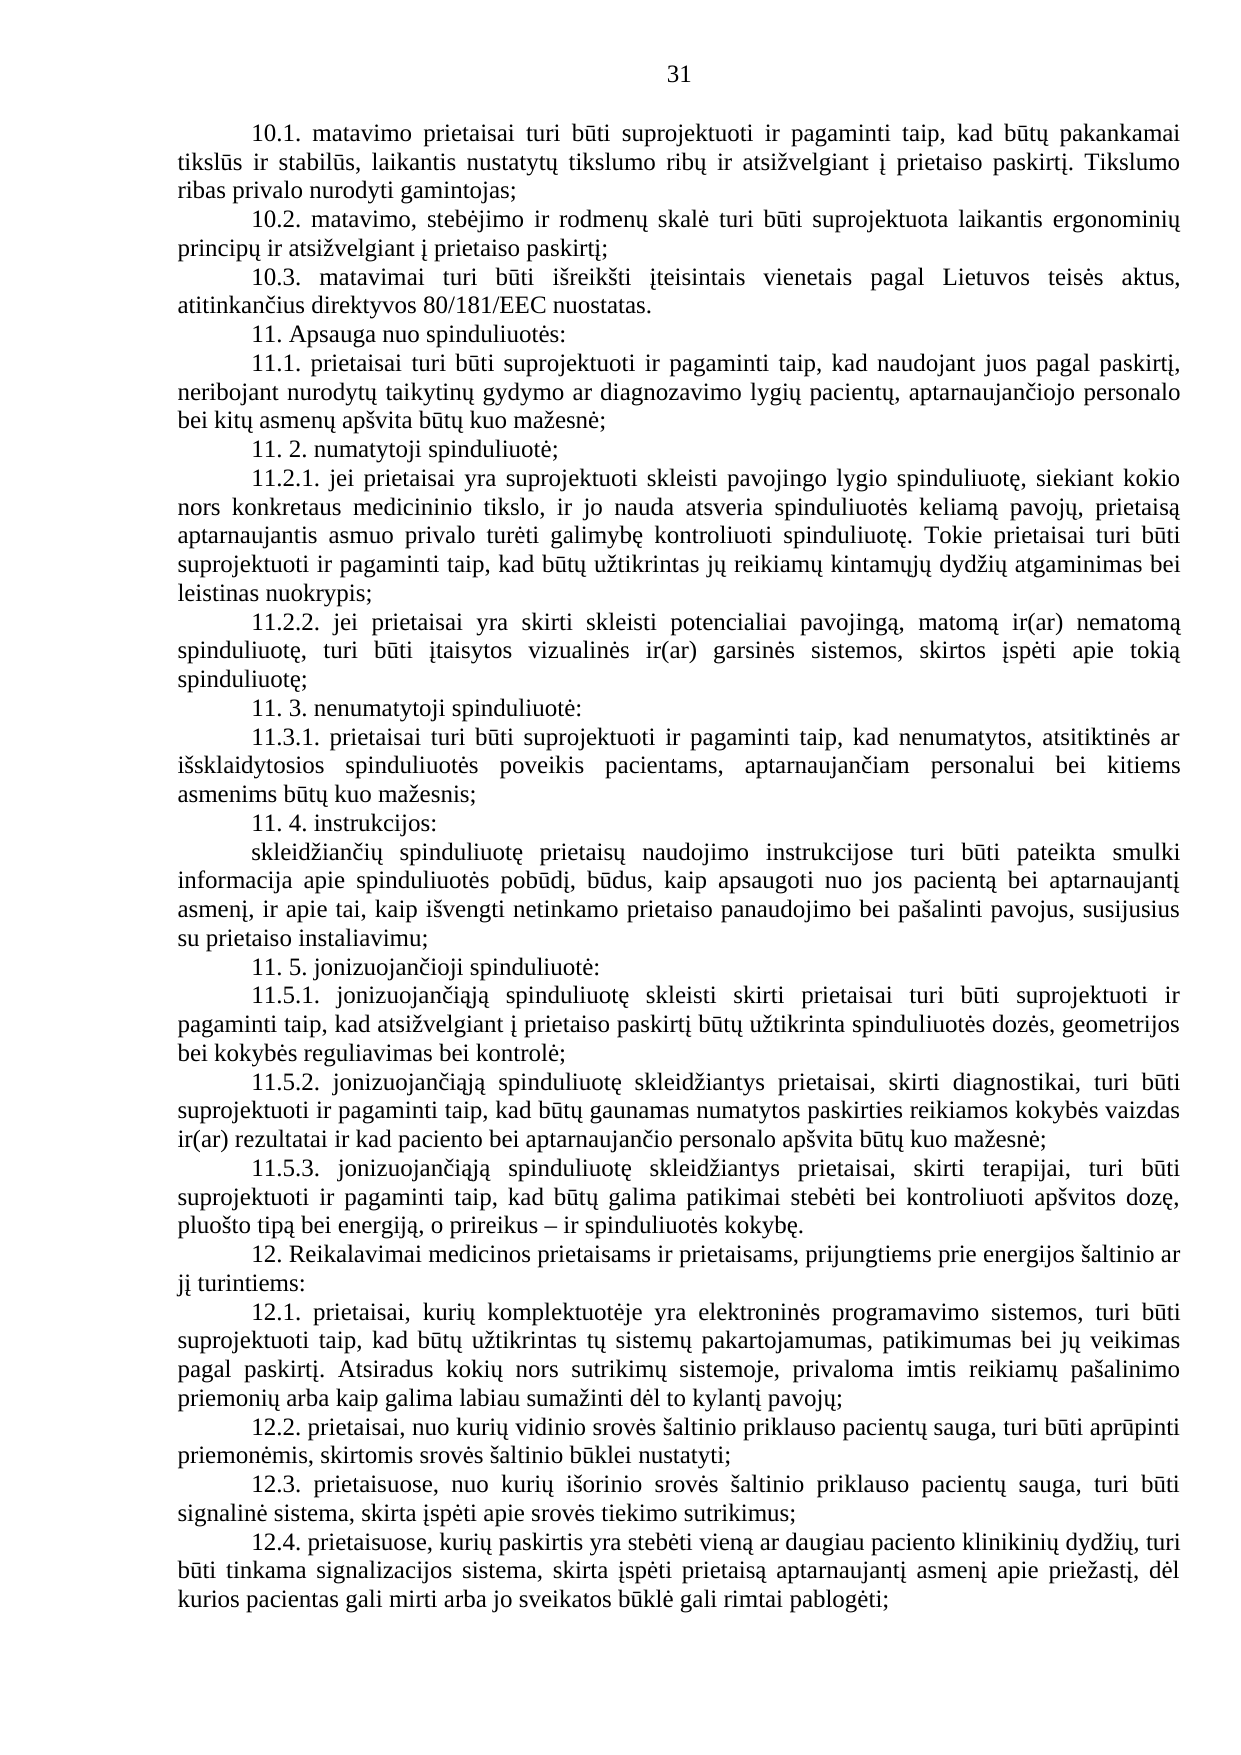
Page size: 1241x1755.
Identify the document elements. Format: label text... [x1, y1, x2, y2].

text 11.5.2. jonizuojančiąją spinduliuotę skleidžiantys prietaisai, skirti diagnostikai, turi būti suprojektuoti ir pagaminti taip, kad būtų gaunamas numatytos paskirties reikiamos kokybės vaizdas ir(ar) rezultatai ir kad paciento bei aptarnaujančio personalo apšvita būtų kuo mažesnė; [177, 1067, 1181, 1153]
text 12.4. prietaisuose, kurių paskirtis yra stebėti vieną ar daugiau paciento klinikinių dydžių, turi būti tinkama signalizacijos sistema, skirta įspėti prietaisą aptarnaujantį asmenį apie priežastį, dėl kurios pacientas gali mirti arba jo sveikatos būklė gali rimtai pablogėti; [177, 1527, 1181, 1613]
text 11.2.2. jei prietaisai yra skirti skleisti potencialiai pavojingą, matomą ir(ar) nematomą spinduliuotę, turi būti įtaisytos vizualinės ir(ar) garsinės sistemos, skirtos įspėti apie tokią spinduliuotę; [177, 607, 1181, 693]
text 11.3.1. prietaisai turi būti suprojektuoti ir pagaminti taip, kad nenumatytos, atsitiktinės ar išsklaidytosios spinduliuotės poveikis pacientams, aptarnaujančiam personalui bei kitiems asmenims būtų kuo mažesnis; [177, 722, 1181, 808]
text 12.2. prietaisai, nuo kurių vidinio srovės šaltinio priklauso pacientų sauga, turi būti aprūpinti priemonėmis, skirtomis srovės šaltinio būklei nustatyti; [177, 1412, 1181, 1469]
text 12.3. prietaisuose, nuo kurių išorinio srovės šaltinio priklauso pacientų sauga, turi būti signalinė sistema, skirta įspėti apie srovės tiekimo sutrikimus; [177, 1469, 1181, 1527]
text 11.2.1. jei prietaisai yra suprojektuoti skleisti pavojingo lygio spinduliuotę, siekiant kokio nors konkretaus medicininio tikslo, ir jo nauda atsveria spinduliuotės keliamą pavojų, prietaisą aptarnaujantis asmuo privalo turėti galimybę kontroliuoti spinduliuotę. Tokie prietaisai turi būti suprojektuoti ir pagaminti taip, kad būtų užtikrintas jų reikiamų kintamųjų dydžių atgaminimas bei leistinas nuokrypis; [177, 463, 1181, 607]
text 11. 2. numatytoji spinduliuotė; [177, 434, 1181, 463]
text 11. 4. instrukcijos: [177, 808, 1181, 837]
text 10.3. matavimai turi būti išreikšti įteisintais vienetais pagal Lietuvos teisės aktus, atitinkančius direktyvos 80/181/EEC nuostatas. [177, 262, 1181, 319]
text 12. Reikalavimai medicinos prietaisams ir prietaisams, prijungtiems prie energijos šaltinio ar jį turintiems: [177, 1239, 1181, 1297]
text 10.2. matavimo, stebėjimo ir rodmenų skalė turi būti suprojektuota laikantis ergonominių principų ir atsižvelgiant į prietaiso paskirtį; [177, 204, 1181, 262]
text 11.1. prietaisai turi būti suprojektuoti ir pagaminti taip, kad naudojant juos pagal paskirtį, neribojant nurodytų taikytinų gydymo ar diagnozavimo lygių pacientų, aptarnaujančiojo personalo bei kitų asmenų apšvita būtų kuo mažesnė; [177, 348, 1181, 434]
text 11.5.1. jonizuojančiąją spinduliuotę skleisti skirti prietaisai turi būti suprojektuoti ir pagaminti taip, kad atsižvelgiant į prietaiso paskirtį būtų užtikrinta spinduliuotės dozės, geometrijos bei kokybės reguliavimas bei kontrolė; [177, 981, 1181, 1067]
text 10.1. matavimo prietaisai turi būti suprojektuoti ir pagaminti taip, kad būtų pakankamai tikslūs ir stabilūs, laikantis nustatytų tikslumo ribų ir atsižvelgiant į prietaiso paskirtį. Tikslumo ribas privalo nurodyti gamintojas; [177, 118, 1181, 204]
text 12.1. prietaisai, kurių komplektuotėje yra elektroninės programavimo sistemos, turi būti suprojektuoti taip, kad būtų užtikrintas tų sistemų pakartojamumas, patikimumas bei jų veikimas pagal paskirtį. Atsiradus kokių nors sutrikimų sistemoje, privaloma imtis reikiamų pašalinimo priemonių arba kaip galima labiau sumažinti dėl to kylantį pavojų; [177, 1297, 1181, 1412]
text 11. 5. jonizuojančioji spinduliuotė: [177, 952, 1181, 981]
text skleidžiančių spinduliuotę prietaisų naudojimo instrukcijose turi būti pateikta smulki informacija apie spinduliuotės pobūdį, būdus, kaip apsaugoti nuo jos pacientą bei aptarnaujantį asmenį, ir apie tai, kaip išvengti netinkamo prietaiso panaudojimo bei pašalinti pavojus, susijusius su prietaiso instaliavimu; [177, 837, 1181, 952]
text 11. 3. nenumatytoji spinduliuotė: [177, 693, 1181, 722]
text 11.5.3. jonizuojančiąją spinduliuotę skleidžiantys prietaisai, skirti terapijai, turi būti suprojektuoti ir pagaminti taip, kad būtų galima patikimai stebėti bei kontroliuoti apšvitos dozę, pluošto tipą bei energiją, o prireikus – ir spinduliuotės kokybę. [177, 1153, 1181, 1239]
text 11. Apsauga nuo spinduliuotės: [177, 319, 1181, 348]
